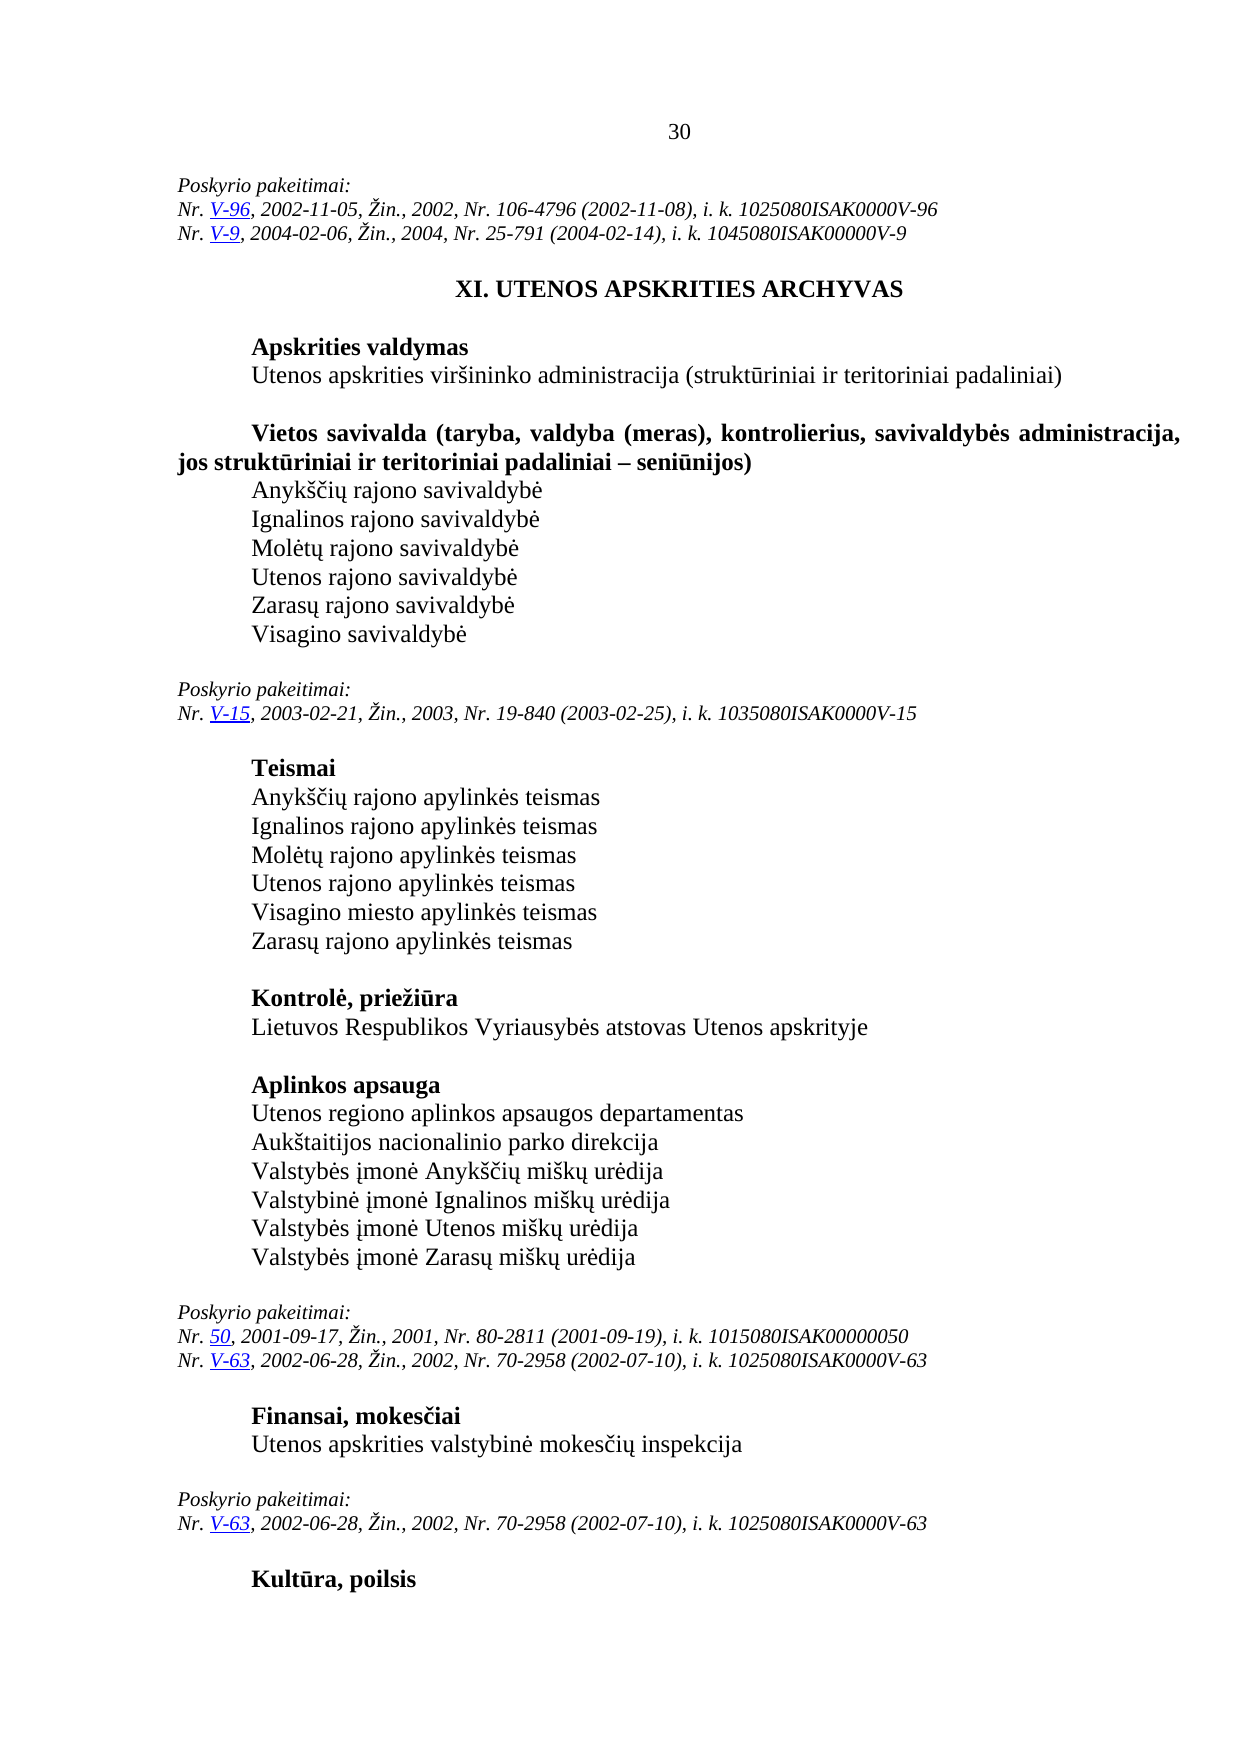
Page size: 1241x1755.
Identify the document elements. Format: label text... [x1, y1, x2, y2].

text Molėtų rajono apylinkės teismas [177, 840, 1181, 868]
text Kultūra, poilsis [177, 1564, 1181, 1593]
text Ignalinos rajono savivaldybė [177, 504, 1181, 533]
text Nr. V-63, 2002-06-28, Žin., 2002, Nr. 70-2958 (2002-07-10), i. k. 1025080ISAK0000V-63 [177, 1511, 1181, 1535]
text Nr. V-63, 2002-06-28, Žin., 2002, Nr. 70-2958 (2002-07-10), i. k. 1025080ISAK0000V-63 [177, 1348, 1181, 1372]
text Aukštaitijos nacionalinio parko direkcija [177, 1127, 1181, 1156]
text Kontrolė, priežiūra [177, 983, 1181, 1012]
text Poskyrio pakeitimai: [177, 1487, 1181, 1511]
text Poskyrio pakeitimai: [177, 677, 1181, 701]
text Visagino savivaldybė [177, 619, 1181, 648]
text Anykščių rajono savivaldybė [177, 475, 1181, 504]
text Aplinkos apsauga [177, 1070, 1181, 1098]
text Utenos regiono aplinkos apsaugos departamentas [177, 1098, 1181, 1127]
text Teismai [177, 753, 1181, 782]
text Valstybinė įmonė Ignalinos miškų urėdija [177, 1185, 1181, 1213]
text Utenos rajono savivaldybė [177, 562, 1181, 590]
text Anykščių rajono apylinkės teismas [177, 782, 1181, 811]
text Lietuvos Respublikos Vyriausybės atstovas Utenos apskrityje [177, 1012, 1181, 1041]
text Poskyrio pakeitimai: [177, 1300, 1181, 1324]
text Utenos apskrities viršininko administracija (struktūriniai ir teritoriniai padaliniai) [177, 360, 1181, 389]
text Ignalinos rajono apylinkės teismas [177, 811, 1181, 840]
text Finansai, mokesčiai [177, 1401, 1181, 1429]
text XI. UTENOS APSKRITIES ARCHYVAS [177, 274, 1181, 303]
text Valstybės įmonė Utenos miškų urėdija [177, 1213, 1181, 1242]
text Vietos savivalda (taryba, valdyba (meras), kontrolierius, savivaldybės administracija, jos struktūriniai ir teritoriniai padaliniai – seniūnijos) [177, 418, 1181, 475]
text Nr. 50, 2001-09-17, Žin., 2001, Nr. 80-2811 (2001-09-19), i. k. 1015080ISAK00000050 [177, 1324, 1181, 1348]
text Nr. V-9, 2004-02-06, Žin., 2004, Nr. 25-791 (2004-02-14), i. k. 1045080ISAK00000V-9 [177, 221, 1181, 245]
text Utenos apskrities valstybinė mokesčių inspekcija [177, 1429, 1181, 1458]
text Poskyrio pakeitimai: [177, 173, 1181, 197]
text Valstybės įmonė Anykščių miškų urėdija [177, 1156, 1181, 1185]
text Utenos rajono apylinkės teismas [177, 868, 1181, 897]
text Zarasų rajono apylinkės teismas [177, 926, 1181, 955]
text Visagino miesto apylinkės teismas [177, 897, 1181, 926]
text Valstybės įmonė Zarasų miškų urėdija [177, 1242, 1181, 1271]
text Apskrities valdymas [177, 332, 1181, 360]
text Nr. V-15, 2003-02-21, Žin., 2003, Nr. 19-840 (2003-02-25), i. k. 1035080ISAK0000V-15 [177, 701, 1181, 725]
text Zarasų rajono savivaldybė [177, 590, 1181, 619]
text Molėtų rajono savivaldybė [177, 533, 1181, 562]
text Nr. V-96, 2002-11-05, Žin., 2002, Nr. 106-4796 (2002-11-08), i. k. 1025080ISAK0000V-96 [177, 197, 1181, 221]
